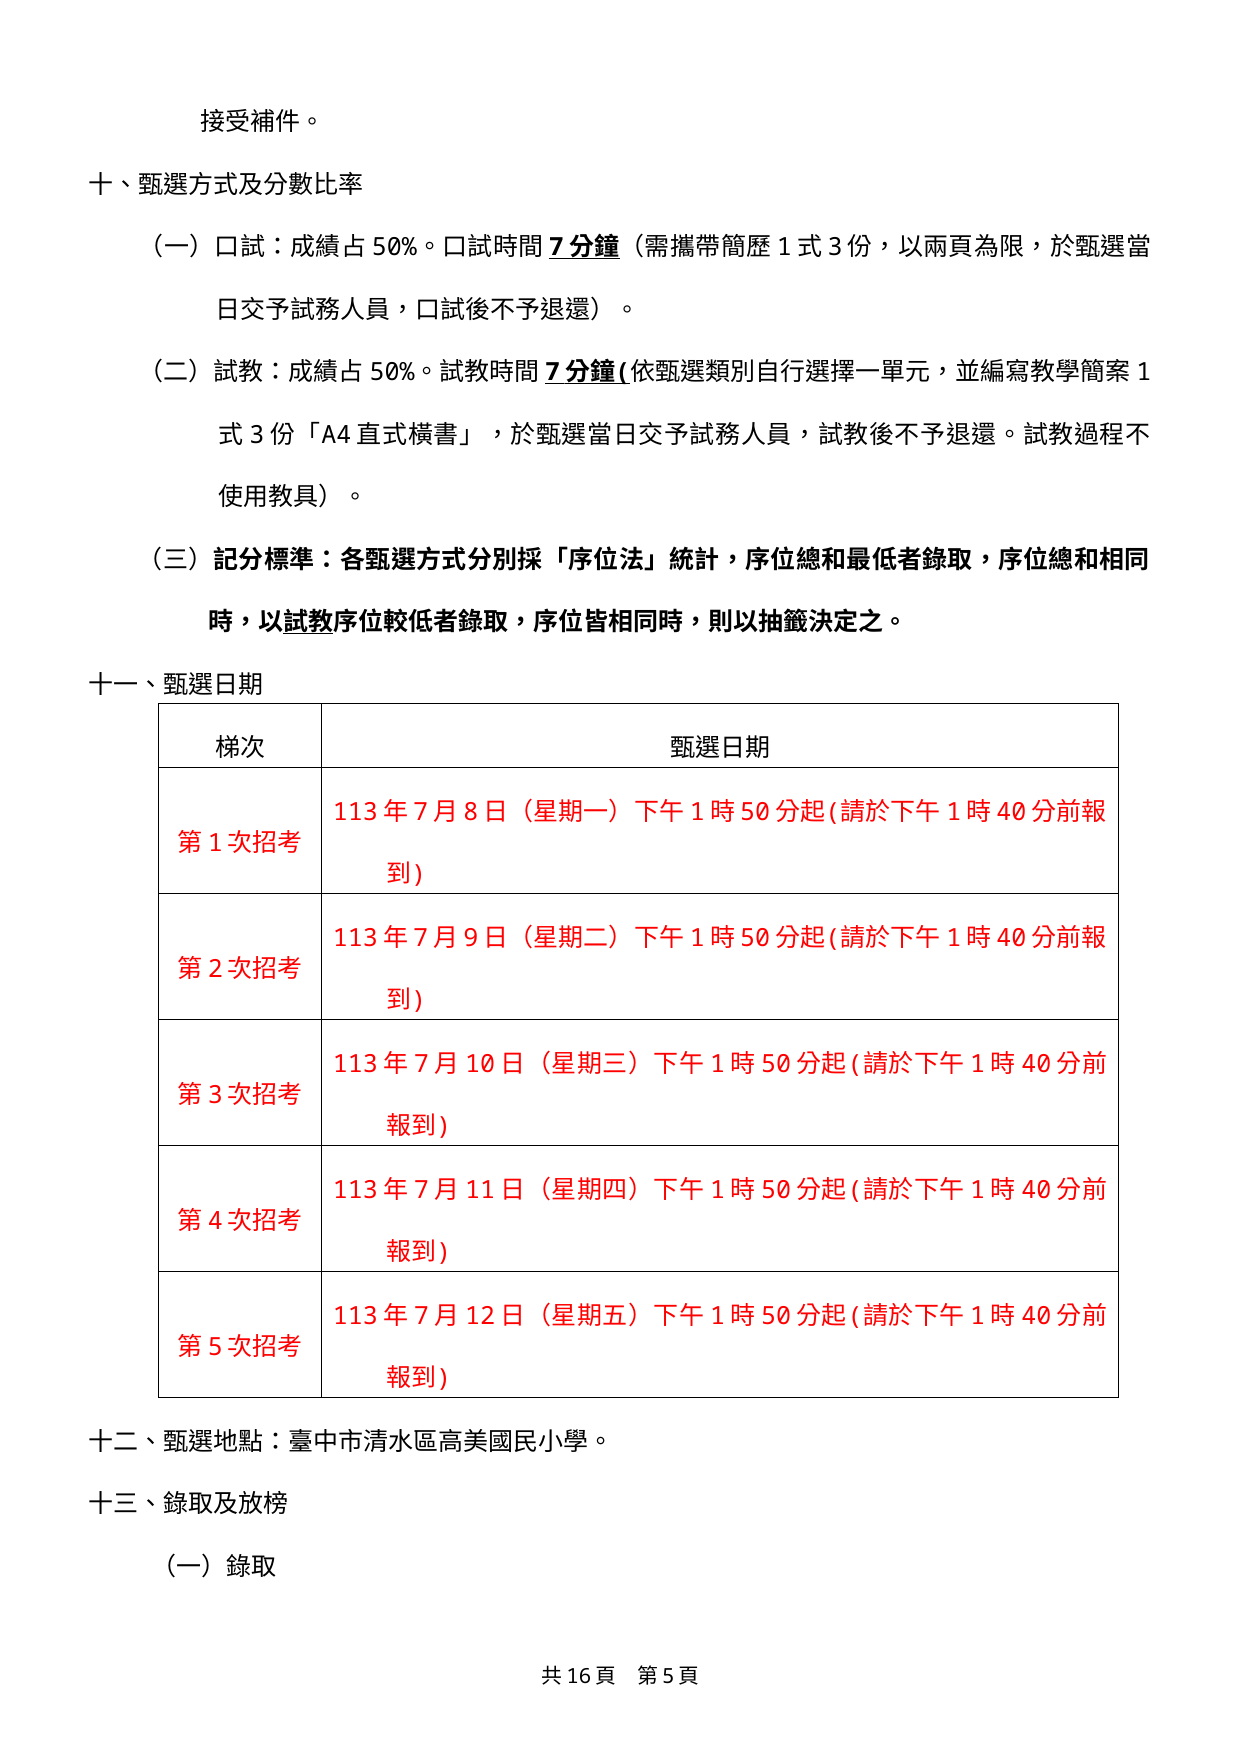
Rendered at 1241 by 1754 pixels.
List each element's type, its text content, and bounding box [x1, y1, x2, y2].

table_header 甄選日期 [322, 704, 1118, 767]
table_cell 113年7月12日（星期五）下午1時50分起(請於下午1時40分前報到) [322, 1272, 1118, 1397]
table_cell 113年7月9日（星期二）下午1時50分起(請於下午1時40分前報到) [322, 894, 1118, 1019]
table_cell 第4次招考 [159, 1146, 321, 1271]
text （一）錄取 [89, 1523, 1152, 1585]
table_header 梯次 [159, 704, 321, 767]
text 十、甄選方式及分數比率 [89, 141, 1152, 203]
text 十一、甄選日期 [89, 641, 1152, 703]
table_cell 113年7月10日（星期三）下午1時50分起(請於下午1時40分前報到) [322, 1020, 1118, 1145]
text （三）記分標準：各甄選方式分別採「序位法」統計，序位總和最低者錄取，序位總和相同時，以試教序位較低者錄取，序位皆相同時，則以抽籤決定之。 [138, 516, 1152, 641]
text 十二、甄選地點：臺中市清水區高美國民小學。 [89, 1398, 1152, 1460]
table_cell 113年7月11日（星期四）下午1時50分起(請於下午1時40分前報到) [322, 1146, 1118, 1271]
table_cell 113年7月8日（星期一）下午1時50分起(請於下午1時40分前報到) [322, 768, 1118, 893]
table_cell 第2次招考 [159, 894, 321, 1019]
text （一）口試：成績占50%。口試時間7分鐘（需攜帶簡歷1式3份，以兩頁為限，於甄選當日交予試務人員，口試後不予退還）。 [139, 203, 1152, 328]
table_cell 第3次招考 [159, 1020, 321, 1145]
table_cell 第1次招考 [159, 768, 321, 893]
text （二）試教：成績占50%。試教時間7分鐘(依甄選類別自行選擇一單元，並編寫教學簡案1式3份「A4直式橫書」，於甄選當日交予試務人員，試教後不予退還。試教過程不使用教具）。 [139, 328, 1152, 516]
text 接受補件。 [127, 78, 1152, 141]
text 十三、錄取及放榜 [89, 1460, 1152, 1523]
table_cell 第5次招考 [159, 1272, 321, 1397]
